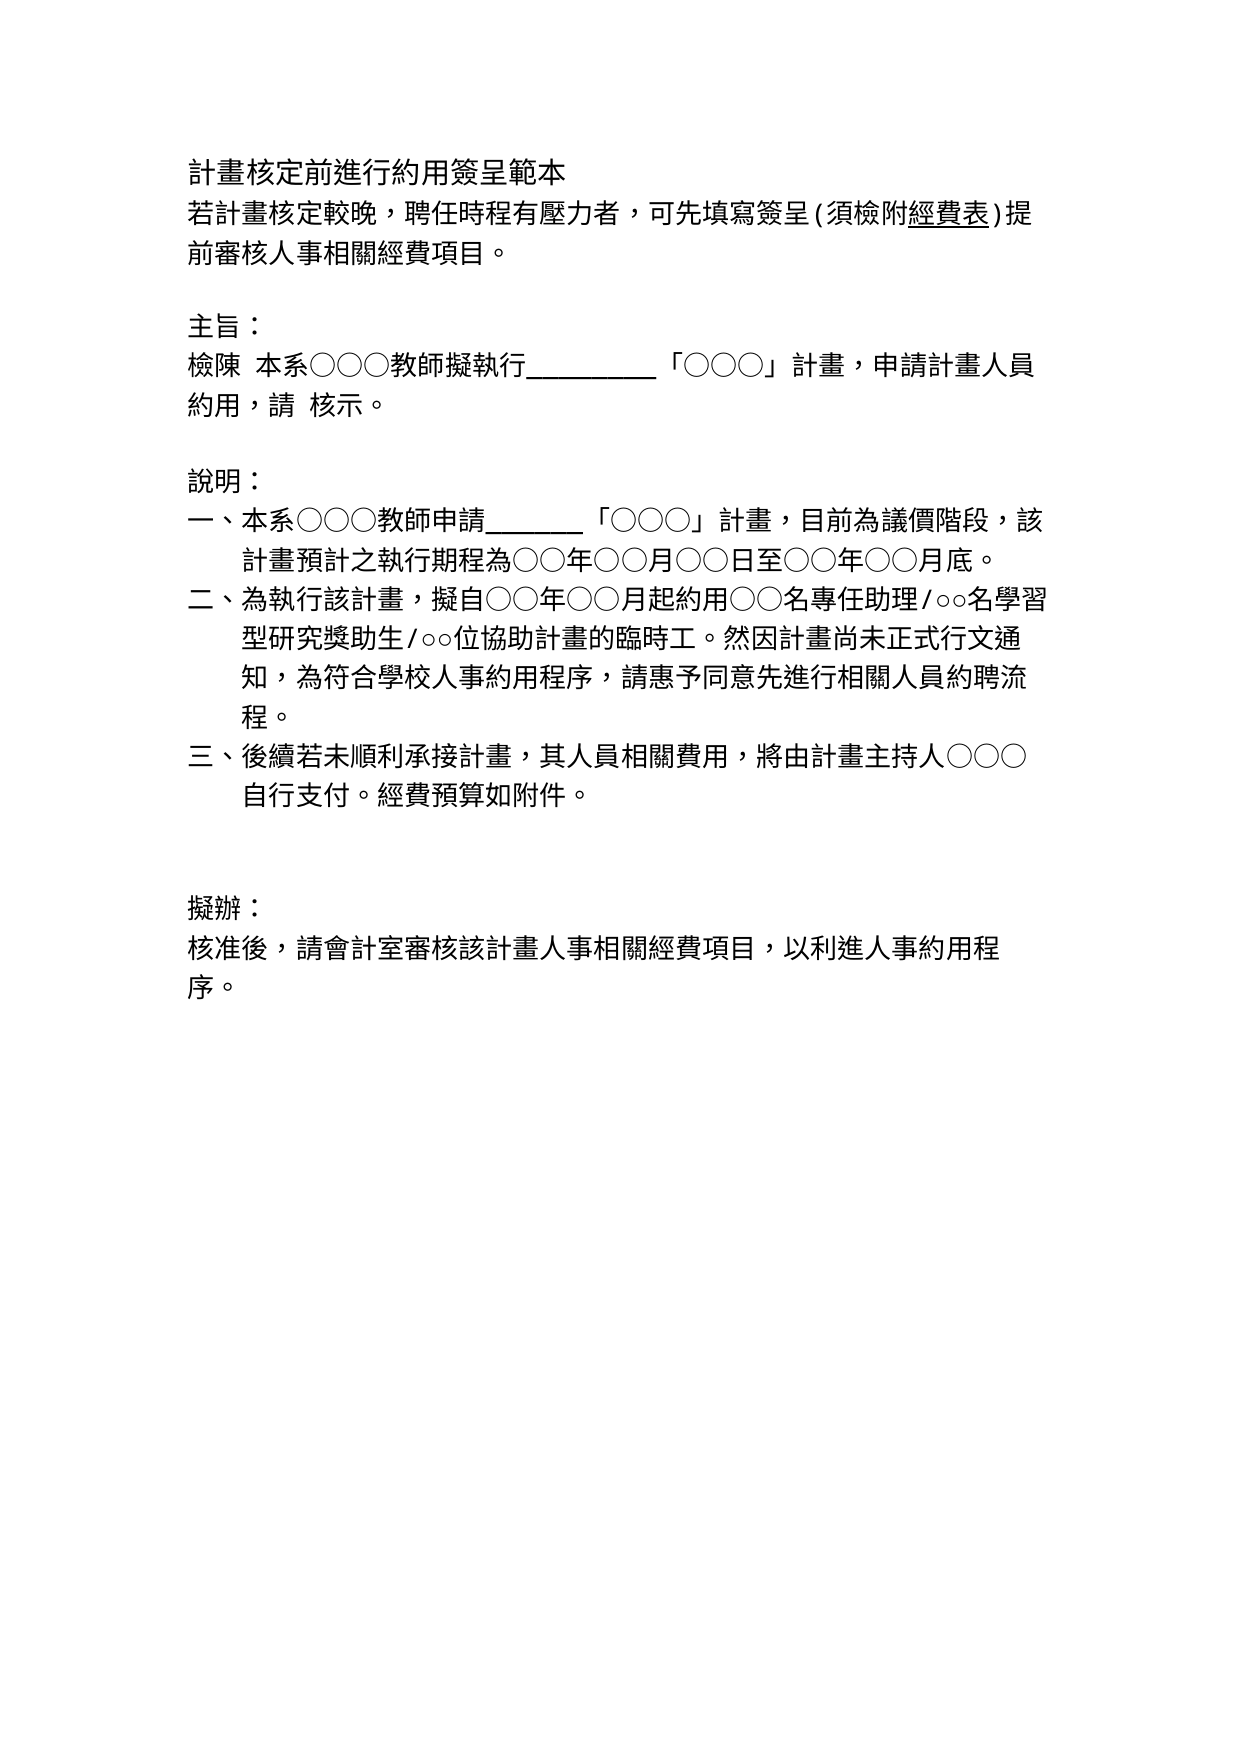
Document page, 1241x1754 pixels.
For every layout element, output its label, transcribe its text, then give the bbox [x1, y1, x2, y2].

text 檢陳 本系○○○教師擬執行________「○○○」計畫，申請計畫人員約用，請 核示。 [187, 344, 1053, 423]
text 一、本系○○○教師申請______「○○○」計畫，目前為議價階段，該計畫預計之執行期程為○○年○○月○○日至○○年○○月底。 [187, 499, 1053, 578]
text 計畫核定前進行約用簽呈範本 [187, 150, 1053, 192]
text 主旨： [187, 305, 1053, 344]
text 擬辦： [187, 887, 1053, 927]
text 二、為執行該計畫，擬自○○年○○月起約用○○名專任助理/○○名學習型研究獎助生/○○位協助計畫的臨時工。然因計畫尚未正式行文通知，為符合學校人事約用程序，請惠予同意先進行相關人員約聘流程。 [187, 578, 1053, 735]
text 核准後，請會計室審核該計畫人事相關經費項目，以利進人事約用程序。 [187, 927, 1053, 1005]
text 若計畫核定較晚，聘任時程有壓力者，可先填寫簽呈(須檢附經費表)提前審核人事相關經費項目。 [187, 192, 1053, 271]
text 說明： [187, 460, 1053, 499]
text 三、後續若未順利承接計畫，其人員相關費用，將由計畫主持人○○○自行支付。經費預算如附件。 [187, 735, 1053, 813]
